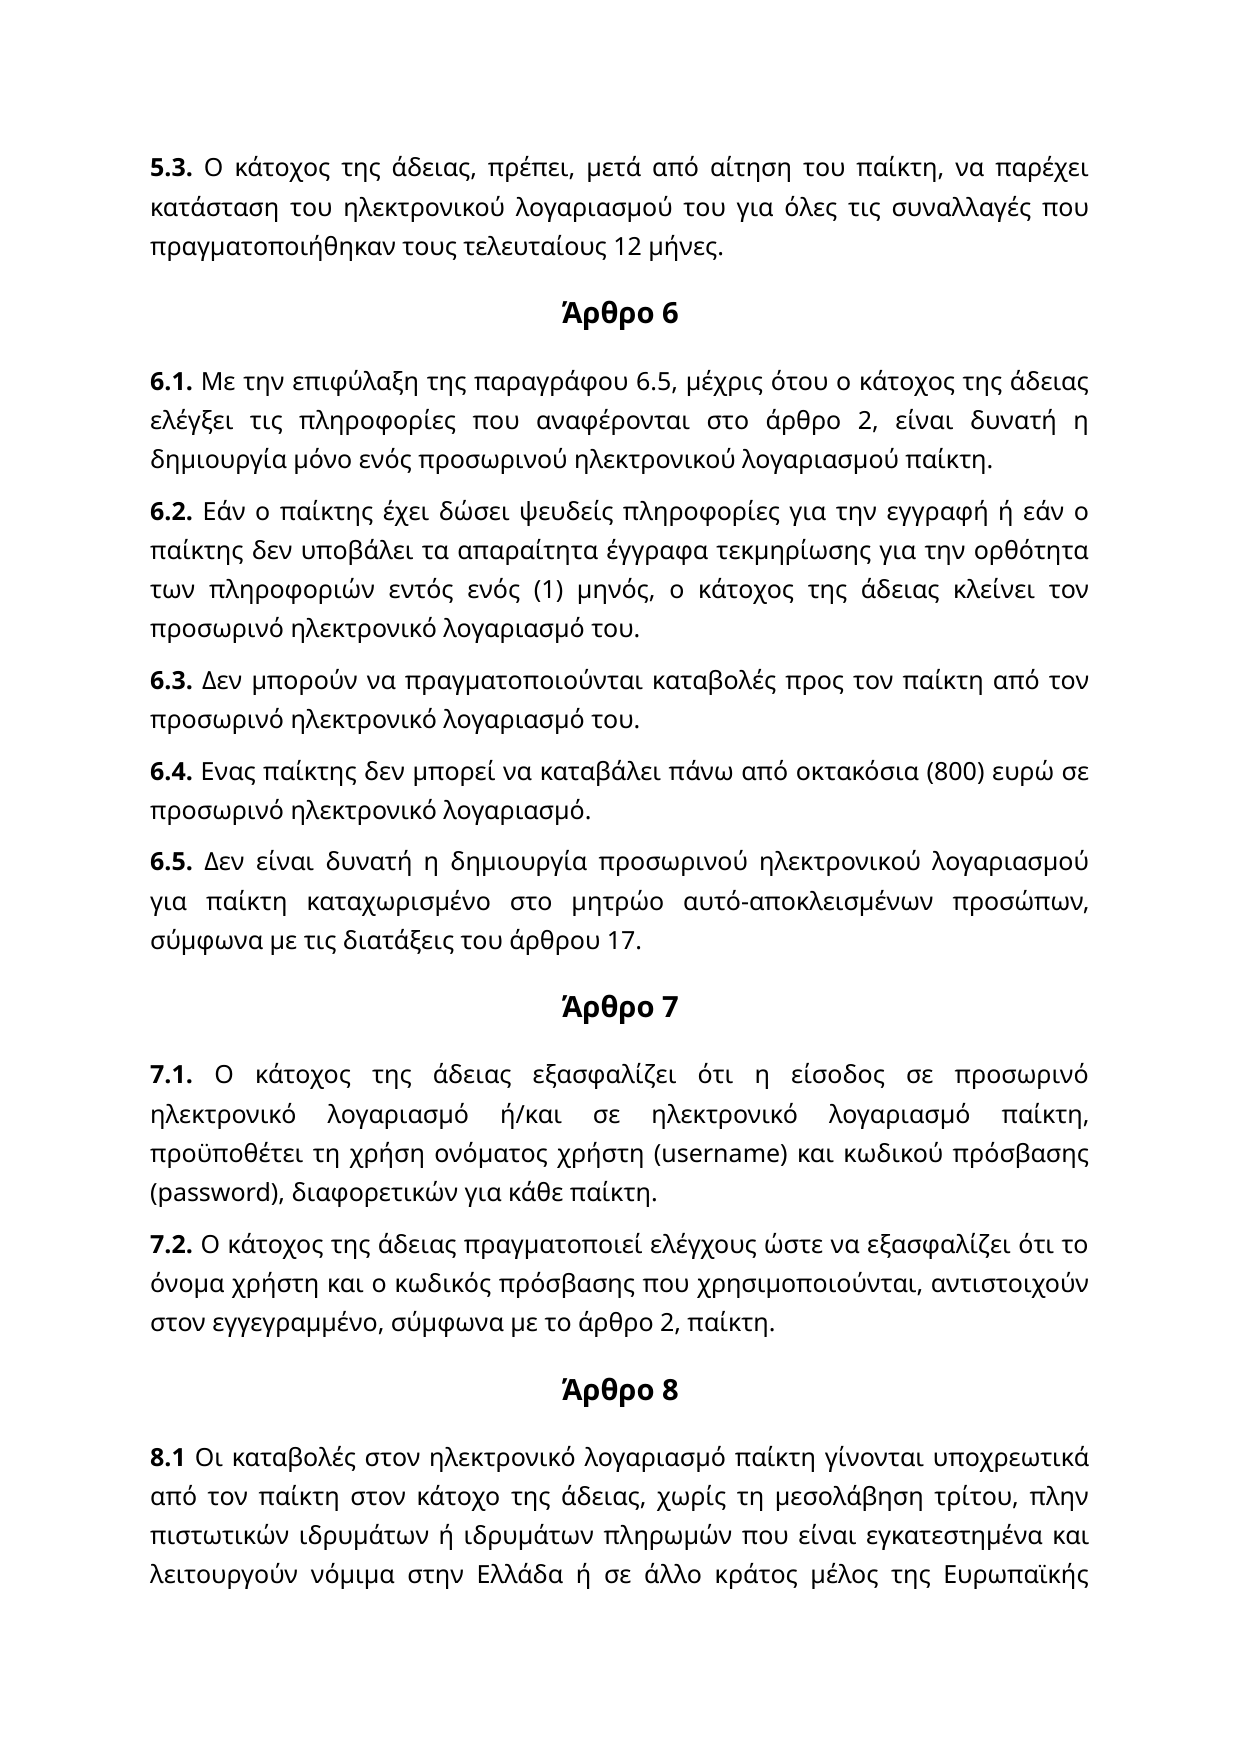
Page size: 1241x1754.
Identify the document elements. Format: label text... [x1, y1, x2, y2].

subtitle Άρθρο 7 [150, 986, 1090, 1026]
text 5.3. Ο κάτοχος της άδειας, πρέπει, μετά από αίτηση του παίκτη, να παρέχει κατάσταση του ηλεκτρονικού λογαριασμού του για όλες τις συναλλαγές που πραγματοποιήθηκαν τους τελευταίους 12 μήνες. [150, 150, 1090, 262]
text 7.2. Ο κάτοχος της άδειας πραγματοποιεί ελέγχους ώστε να εξασφαλίζει ότι το όνομα χρήστη και ο κωδικός πρόσβασης που χρησιμοποιούνται, αντιστοιχούν στον εγγεγραμμένο, σύμφωνα με το άρθρο 2, παίκτη. [150, 1226, 1090, 1339]
subtitle Άρθρο 8 [150, 1369, 1090, 1408]
text 7.1. Ο κάτοχος της άδειας εξασφαλίζει ότι η είσοδος σε προσωρινό ηλεκτρονικό λογαριασμό ή/και σε ηλεκτρονικό λογαριασμό παίκτη, προϋποθέτει τη χρήση ονόματος χρήστη (username) και κωδικού πρόσβασης (password), διαφορετικών για κάθε παίκτη. [150, 1057, 1090, 1209]
text 6.4. Ενας παίκτης δεν μπορεί να καταβάλει πάνω από οκτακόσια (800) ευρώ σε προσωρινό ηλεκτρονικό λογαριασμό. [150, 753, 1090, 826]
text 6.3. Δεν μπορούν να πραγματοποιούνται καταβολές προς τον παίκτη από τον προσωρινό ηλεκτρονικό λογαριασμό του. [150, 662, 1090, 736]
text 8.1 Οι καταβολές στον ηλεκτρονικό λογαριασμό παίκτη γίνονται υποχρεωτικά από τον παίκτη στον κάτοχο της άδειας, χωρίς τη μεσολάβηση τρίτου, πλην πιστωτικών ιδρυμάτων ή ιδρυμάτων πληρωμών που είναι εγκατεστημένα και λειτουργούν νόμιμα στην Ελλάδα ή σε άλλο κράτος μέλος της Ευρωπαϊκής [150, 1439, 1090, 1591]
text 6.1. Με την επιφύλαξη της παραγράφου 6.5, μέχρις ότου ο κάτοχος της άδειας ελέγξει τις πληροφορίες που αναφέρονται στο άρθρο 2, είναι δυνατή η δημιουργία μόνο ενός προσωρινού ηλεκτρονικού λογαριασμού παίκτη. [150, 363, 1090, 476]
text 6.5. Δεν είναι δυνατή η δημιουργία προσωρινού ηλεκτρονικού λογαριασμού για παίκτη καταχωρισμένο στο μητρώο αυτό-αποκλεισμένων προσώπων, σύμφωνα με τις διατάξεις του άρθρου 17. [150, 844, 1090, 956]
subtitle Άρθρο 6 [150, 292, 1090, 332]
text 6.2. Εάν ο παίκτης έχει δώσει ψευδείς πληροφορίες για την εγγραφή ή εάν ο παίκτης δεν υποβάλει τα απαραίτητα έγγραφα τεκμηρίωσης για την ορθότητα των πληροφοριών εντός ενός (1) μηνός, ο κάτοχος της άδειας κλείνει τον προσωρινό ηλεκτρονικό λογαριασμό του. [150, 493, 1090, 645]
